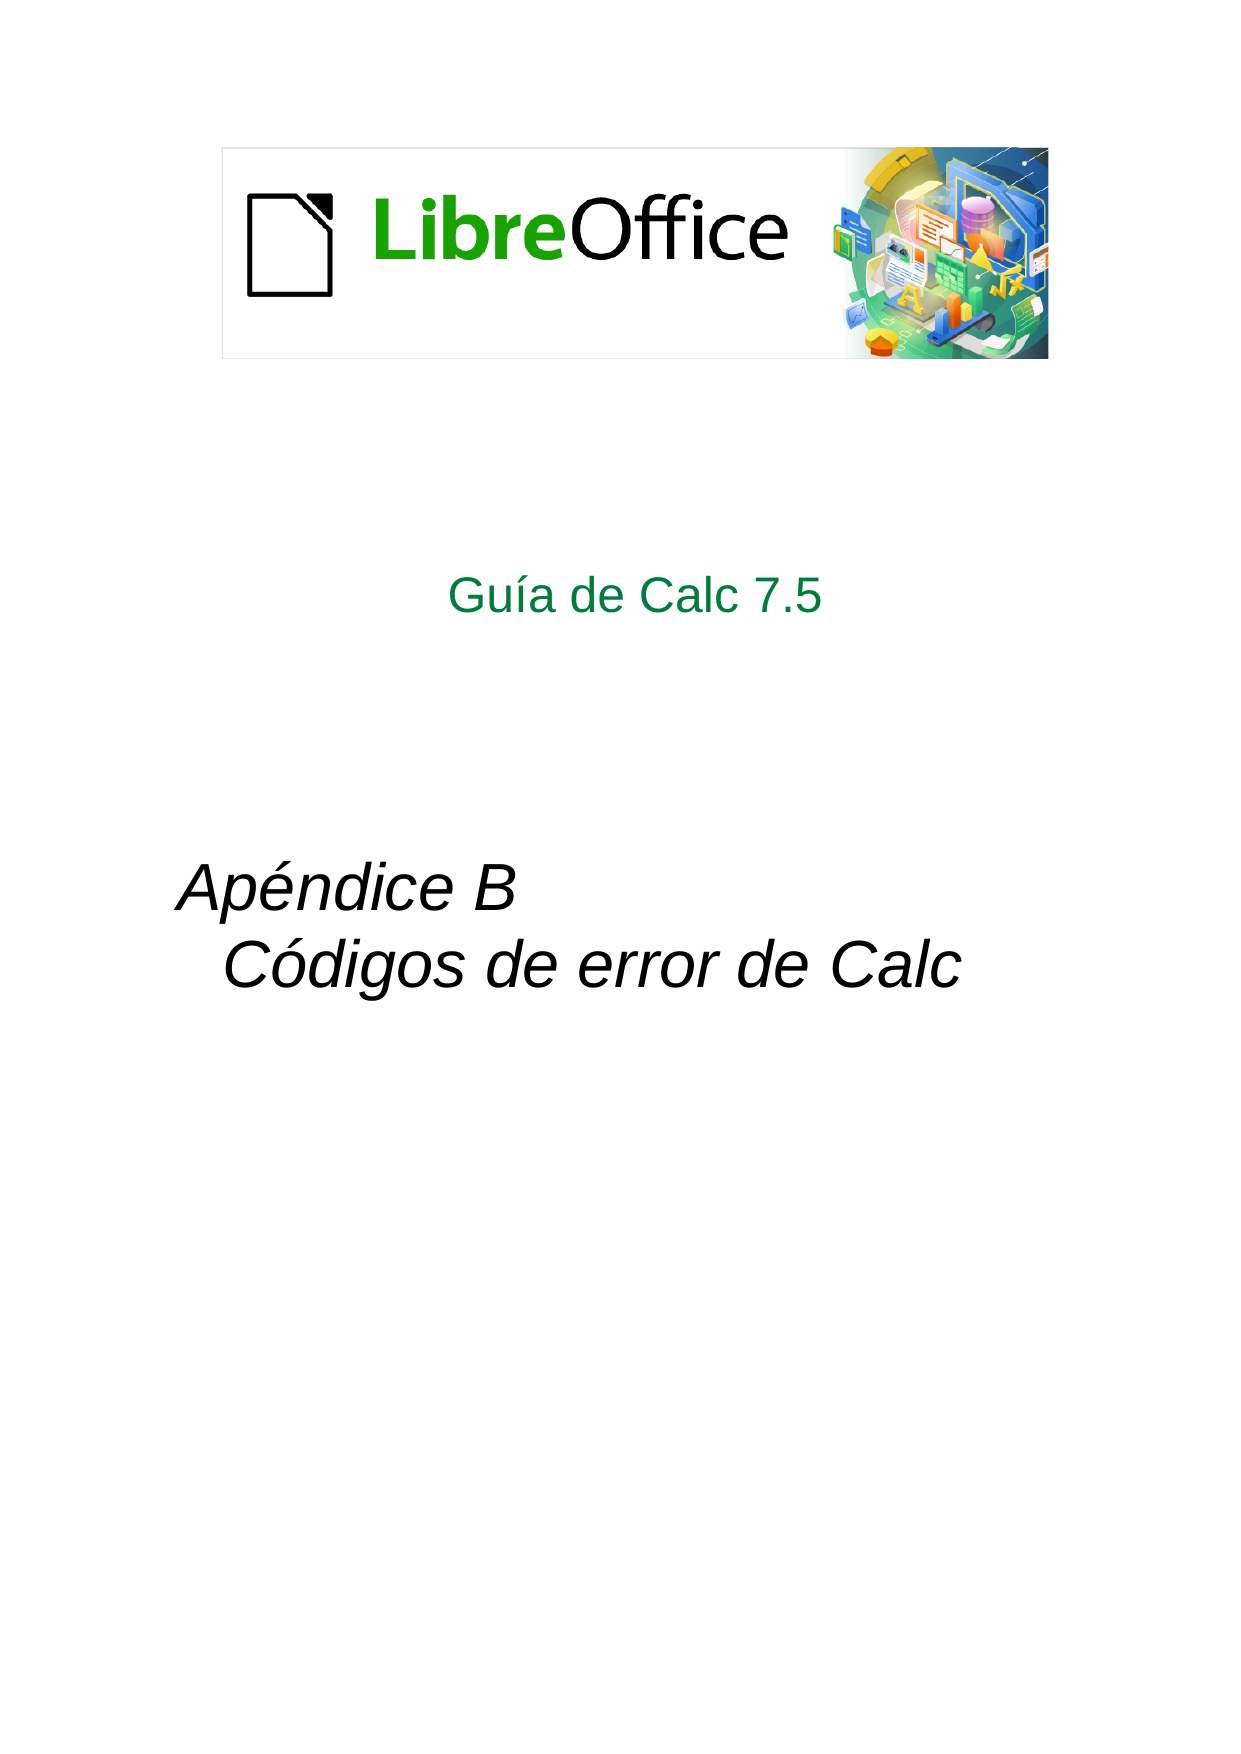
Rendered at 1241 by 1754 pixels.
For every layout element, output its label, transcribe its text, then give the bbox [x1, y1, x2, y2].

title Apéndice B Códigos de error de Calc [177, 848, 1033, 1002]
picture [221, 147, 1049, 359]
text Guía de Calc 7.5 [177, 566, 1093, 623]
